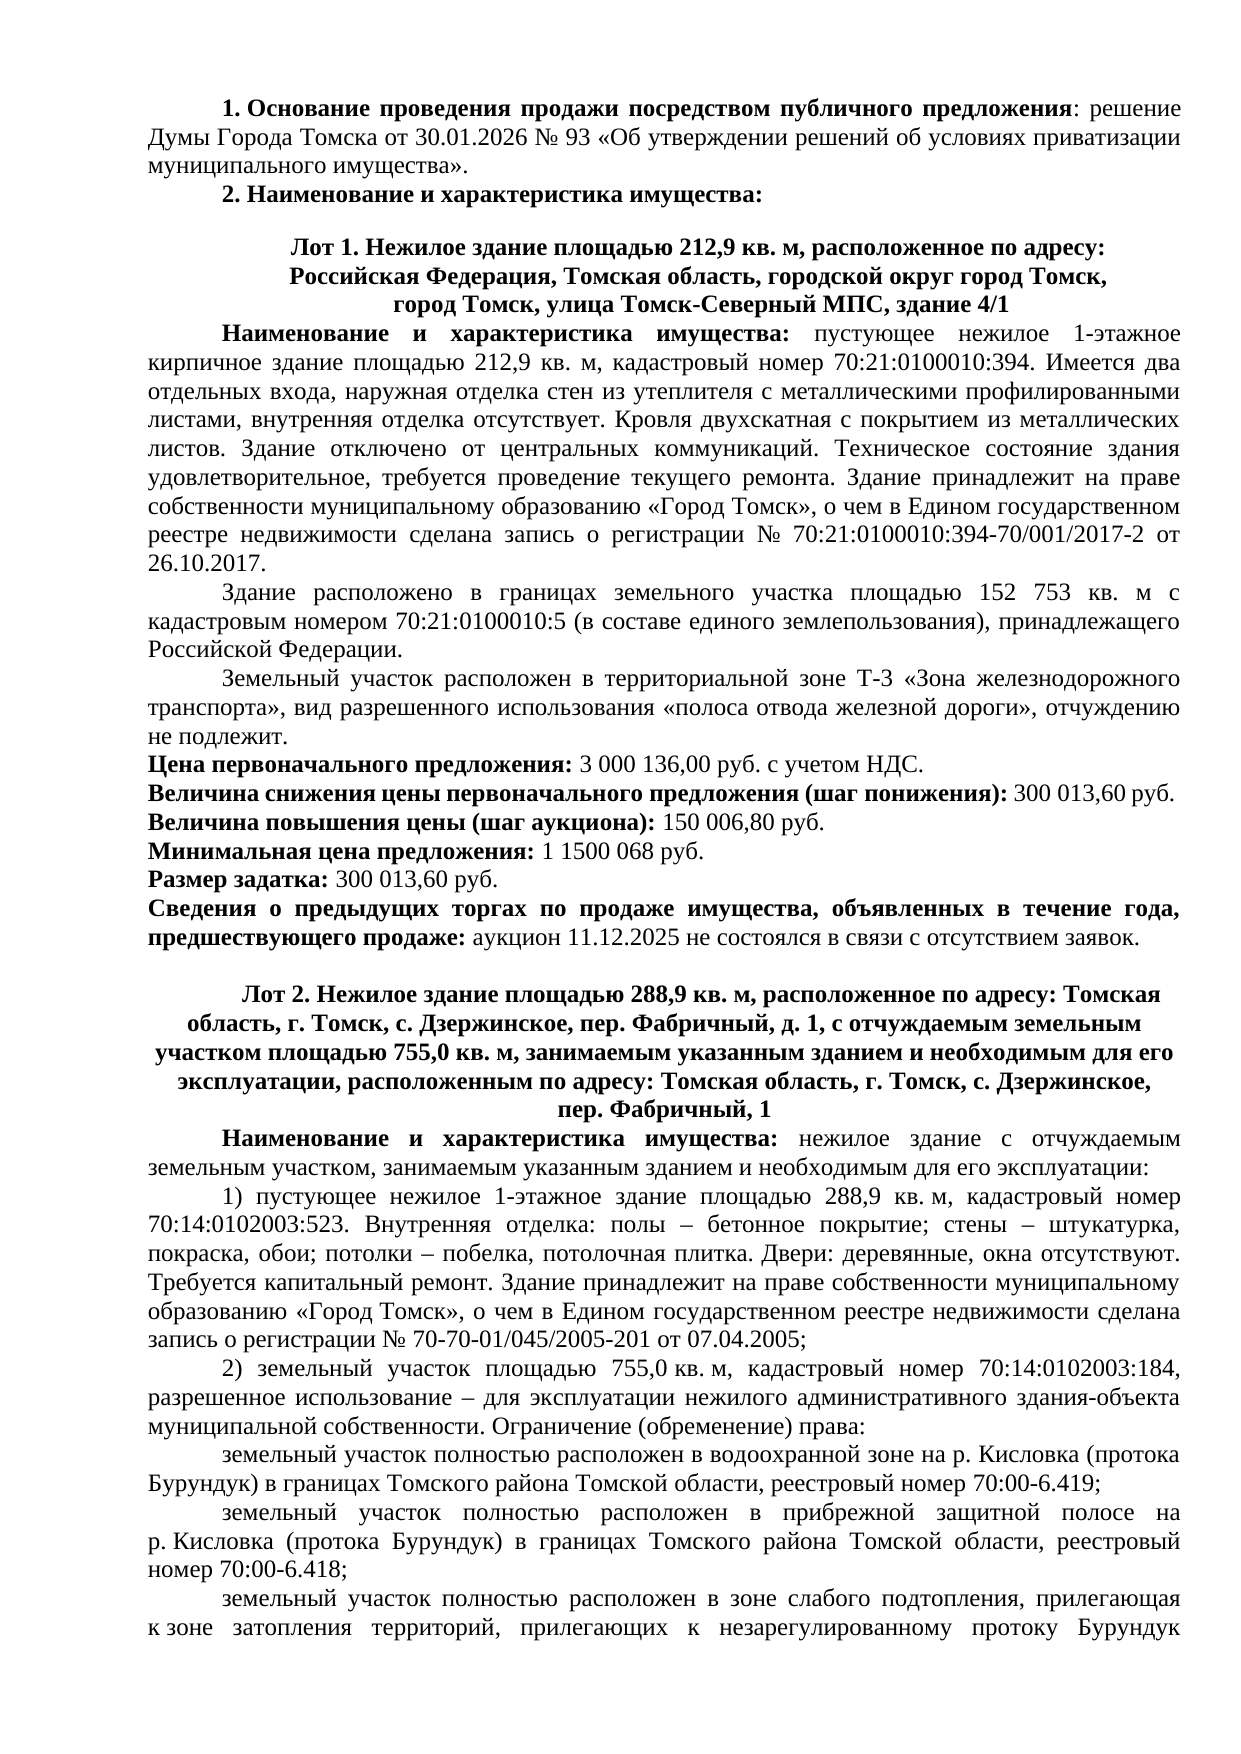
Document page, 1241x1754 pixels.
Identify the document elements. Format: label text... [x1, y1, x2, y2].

text 2. Наименование и характеристика имущества: [148, 179, 1181, 208]
text Цена первоначального предложения: 3 000 136,00 руб. с учетом НДС. [148, 749, 1181, 778]
text Размер задатка: 300 013,60 руб. [148, 864, 1181, 893]
text Лот 1. Нежилое здание площадью 212,9 кв. м, расположенное по адресу: [148, 232, 1181, 261]
text земельный участок полностью расположен в зоне слабого подтопления, прилегающая к зоне затопления территорий, прилегающих к незарегулированному протоку Бурундук [148, 1583, 1181, 1641]
text 1. Основание проведения продажи посредством публичного предложения: решение Думы Города Томска от 30.01.2026 № 93 «Об утверждении решений об условиях приватизации муниципального имущества». [148, 93, 1181, 179]
text Земельный участок расположен в территориальной зоне Т-3 «Зона железнодорожного транспорта», вид разрешенного использования «полоса отвода железной дороги», отчуждению не подлежит. [148, 663, 1181, 749]
text земельный участок полностью расположен в водоохранной зоне на р. Кисловка (протока Бурундук) в границах Томского района Томской области, реестровый номер 70:00-6.419; [148, 1439, 1181, 1497]
text Минимальная цена предложения: 1 1500 068 руб. [148, 836, 1181, 864]
text 1) пустующее нежилое 1-этажное здание площадью 288,9 кв. м, кадастровый номер 70:14:0102003:523. Внутренняя отделка: полы – бетонное покрытие; стены – штукатурка, покраска, обои; потолки – побелка, потолочная плитка. Двери: деревянные, окна отсутствуют. Требуется капитальный ремонт. Здание принадлежит на праве собственности муниципальному образованию «Город Томск», о чем в Едином государственном реестре недвижимости сделана запись о регистрации № 70-70-01/045/2005-201 от 07.04.2005; [148, 1181, 1181, 1353]
text Сведения о предыдущих торгах по продаже имущества, объявленных в течение года, предшествующего продаже: аукцион 11.12.2025 не состоялся в связи с отсутствием заявок. [148, 893, 1181, 951]
text земельный участок полностью расположен в прибрежной защитной полосе на р. Кисловка (протока Бурундук) в границах Томского района Томской области, реестровый номер 70:00-6.418; [148, 1497, 1181, 1583]
text Наименование и характеристика имущества: пустующее нежилое 1-этажное кирпичное здание площадью 212,9 кв. м, кадастровый номер 70:21:0100010:394. Имеется два отдельных входа, наружная отделка стен из утеплителя с металлическими профилированными листами, внутренняя отделка отсутствует. Кровля двухскатная с покрытием из металлических листов. Здание отключено от центральных коммуникаций. Техническое состояние здания удовлетворительное, требуется проведение текущего ремонта. Здание принадлежит на праве собственности муниципальному образованию «Город Томск», о чем в Едином государственном реестре недвижимости сделана запись о регистрации № 70:21:0100010:394-70/001/2017-2 от 26.10.2017. [148, 318, 1181, 577]
text Российская Федерация, Томская область, городской округ город Томск, [148, 261, 1181, 289]
text Наименование и характеристика имущества: нежилое здание с отчуждаемым земельным участком, занимаемым указанным зданием и необходимым для его эксплуатации: [148, 1123, 1181, 1181]
text Величина повышения цены (шаг аукциона): 150 006,80 руб. [148, 807, 1181, 836]
text Величина снижения цены первоначального предложения (шаг понижения): 300 013,60 руб. [148, 778, 1181, 807]
text Лот 2. Нежилое здание площадью 288,9 кв. м, расположенное по адресу: Томская область, г. Томск, с. Дзержинское, пер. Фабричный, д. 1, с отчуждаемым земельным участком площадью 755,0 кв. м, занимаемым указанным зданием и необходимым для его эксплуатации, расположенным по адресу: Томская область, г. Томск, с. Дзержинское, пер. Фабричный, 1 [148, 979, 1181, 1123]
text город Томск, улица Томск-Северный МПС, здание 4/1 [148, 289, 1181, 318]
text Здание расположено в границах земельного участка площадью 152 753 кв. м с кадастровым номером 70:21:0100010:5 (в составе единого землепользования), принадлежащего Российской Федерации. [148, 577, 1181, 663]
text 2) земельный участок площадью 755,0 кв. м, кадастровый номер 70:14:0102003:184, разрешенное использование – для эксплуатации нежилого административного здания-объекта муниципальной собственности. Ограничение (обременение) права: [148, 1353, 1181, 1439]
